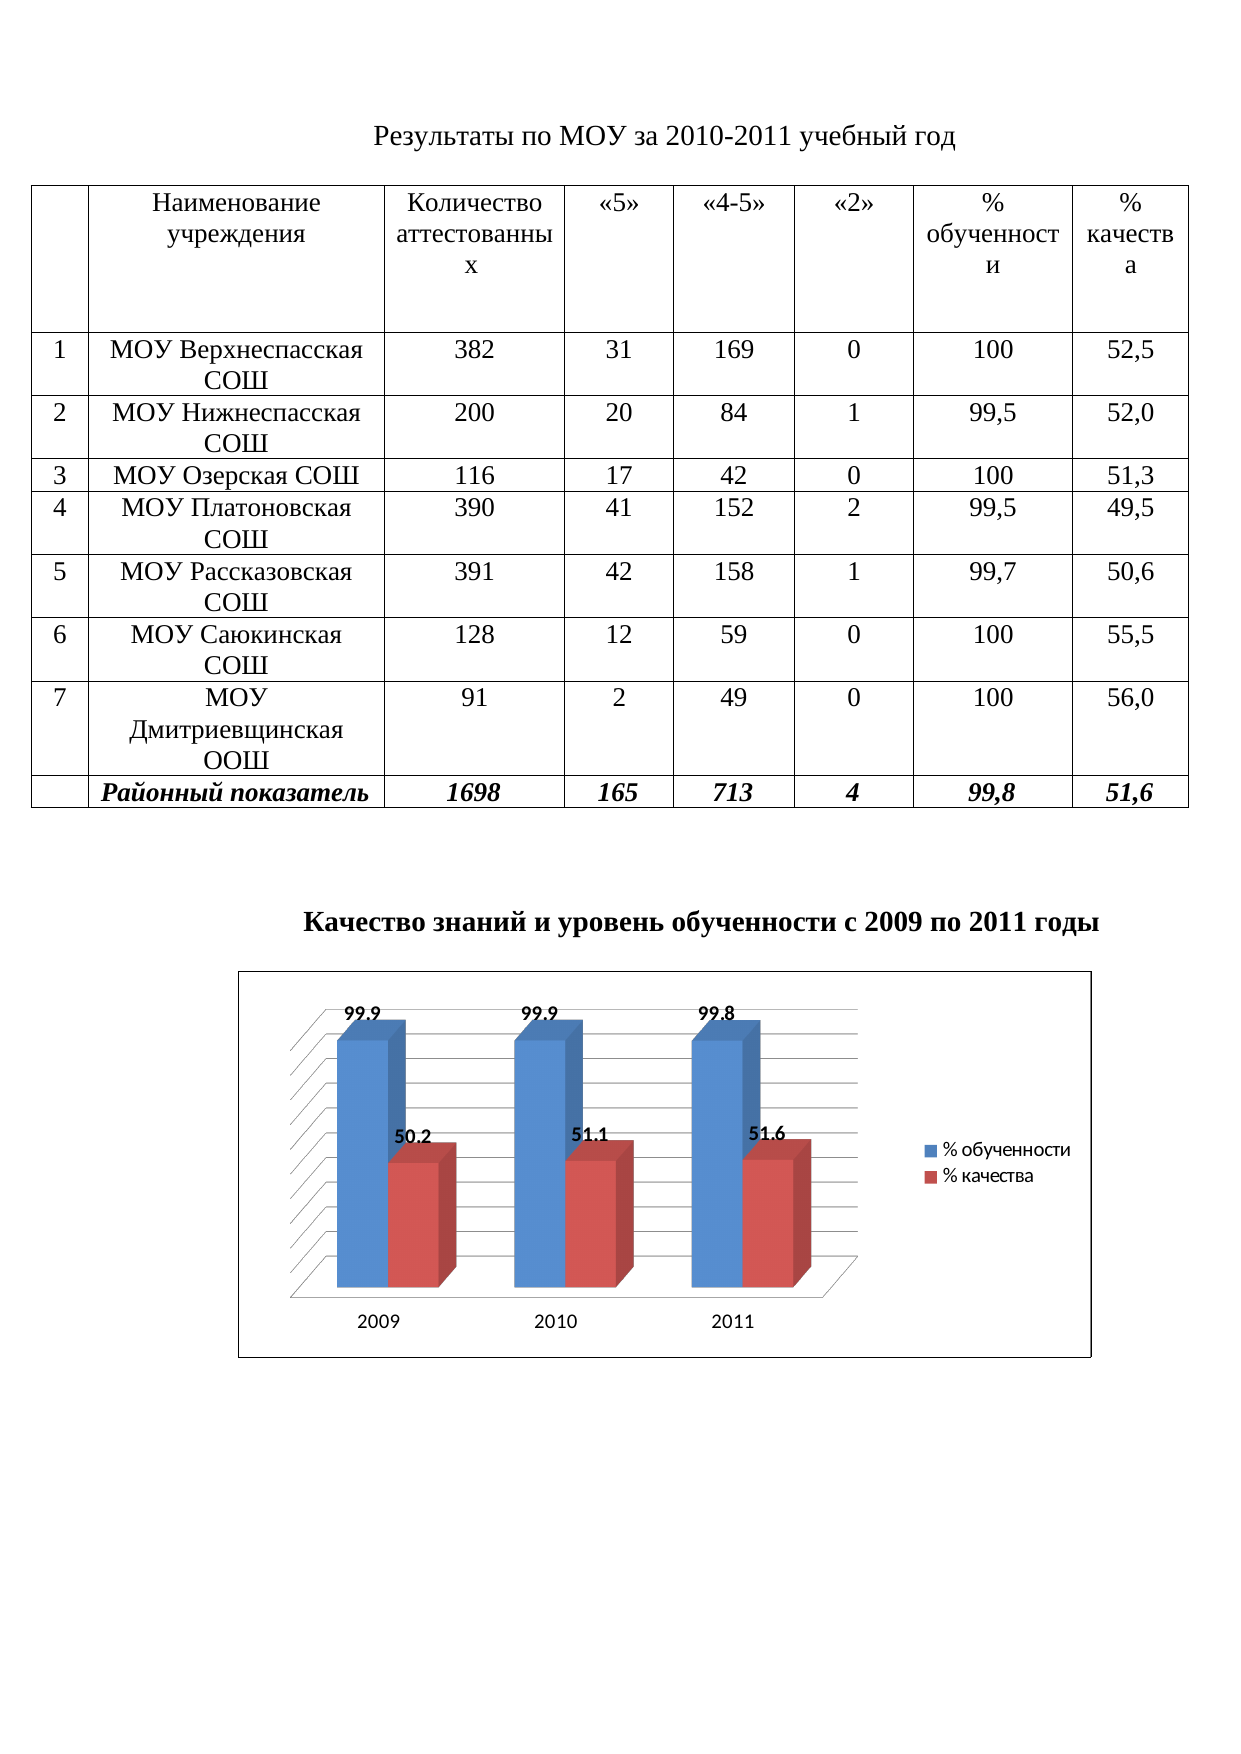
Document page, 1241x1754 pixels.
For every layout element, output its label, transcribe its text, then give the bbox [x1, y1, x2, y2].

table_header «4-5» [674, 186, 794, 332]
table_header % качества [1073, 186, 1188, 332]
table_cell 169 [674, 333, 794, 395]
table_header Наименование учреждения [89, 186, 384, 332]
table_cell 51,6 [1073, 776, 1188, 807]
table_cell 1 [795, 555, 913, 617]
table_cell 59 [674, 618, 794, 681]
table_cell 713 [674, 776, 794, 807]
table_cell 165 [565, 776, 673, 807]
table_cell 100 [914, 333, 1072, 395]
table_cell 116 [385, 459, 564, 491]
table_cell 42 [674, 459, 794, 491]
table_cell 390 [385, 492, 564, 554]
table_cell 41 [565, 492, 673, 554]
table_cell 128 [385, 618, 564, 681]
table_cell 1 [795, 396, 913, 458]
table_cell 0 [795, 682, 913, 775]
table_cell 51,3 [1073, 459, 1188, 491]
table_cell 52,0 [1073, 396, 1188, 458]
table_cell МОУ Дмитриевщинская ООШ [89, 682, 384, 775]
table_cell МОУ Верхнеспасская СОШ [89, 333, 384, 395]
table_cell МОУ Озерская СОШ [89, 459, 384, 491]
table_cell 1698 [385, 776, 564, 807]
table_cell МОУ Нижнеспасская СОШ [89, 396, 384, 458]
table_cell 20 [565, 396, 673, 458]
table_cell 91 [385, 682, 564, 775]
table_cell 3 [32, 459, 88, 491]
table_cell 12 [565, 618, 673, 681]
table_cell 200 [385, 396, 564, 458]
table_cell [32, 776, 88, 807]
table_cell 99,7 [914, 555, 1072, 617]
table_cell 2 [32, 396, 88, 458]
table_cell 42 [565, 555, 673, 617]
table_header % обученности [914, 186, 1072, 332]
table_cell 6 [32, 618, 88, 681]
table_cell МОУ Платоновская СОШ [89, 492, 384, 554]
table_cell 158 [674, 555, 794, 617]
text Качество знаний и уровень обученности с 2009 по 2011 годы [177, 904, 1152, 938]
table_cell 152 [674, 492, 794, 554]
table_cell 100 [914, 459, 1072, 491]
table_cell 0 [795, 459, 913, 491]
table_cell 99,5 [914, 396, 1072, 458]
table_header Количество аттестованных [385, 186, 564, 332]
table_cell 382 [385, 333, 564, 395]
table_cell 84 [674, 396, 794, 458]
table_cell 0 [795, 333, 913, 395]
table_header «5» [565, 186, 673, 332]
table_cell 100 [914, 682, 1072, 775]
table_cell 56,0 [1073, 682, 1188, 775]
table_cell МОУ Рассказовская СОШ [89, 555, 384, 617]
table_cell 99,8 [914, 776, 1072, 807]
table_cell 52,5 [1073, 333, 1188, 395]
table_cell 31 [565, 333, 673, 395]
table_cell 2 [795, 492, 913, 554]
table_cell 4 [32, 492, 88, 554]
table_cell МОУ Саюкинская СОШ [89, 618, 384, 681]
table_cell 17 [565, 459, 673, 491]
table_cell 55,5 [1073, 618, 1188, 681]
table_header «2» [795, 186, 913, 332]
table_cell 1 [32, 333, 88, 395]
text Результаты по МОУ за 2010-2011 учебный год [177, 118, 1152, 152]
table_cell 49 [674, 682, 794, 775]
table_header [32, 186, 88, 332]
table_cell Районный показатель [89, 776, 384, 807]
table_cell 49,5 [1073, 492, 1188, 554]
table_cell 0 [795, 618, 913, 681]
table_cell 50,6 [1073, 555, 1188, 617]
table_cell 391 [385, 555, 564, 617]
table_cell 2 [565, 682, 673, 775]
table_cell 4 [795, 776, 913, 807]
table_cell 7 [32, 682, 88, 775]
table_cell 5 [32, 555, 88, 617]
table_cell 100 [914, 618, 1072, 681]
table_cell 99,5 [914, 492, 1072, 554]
